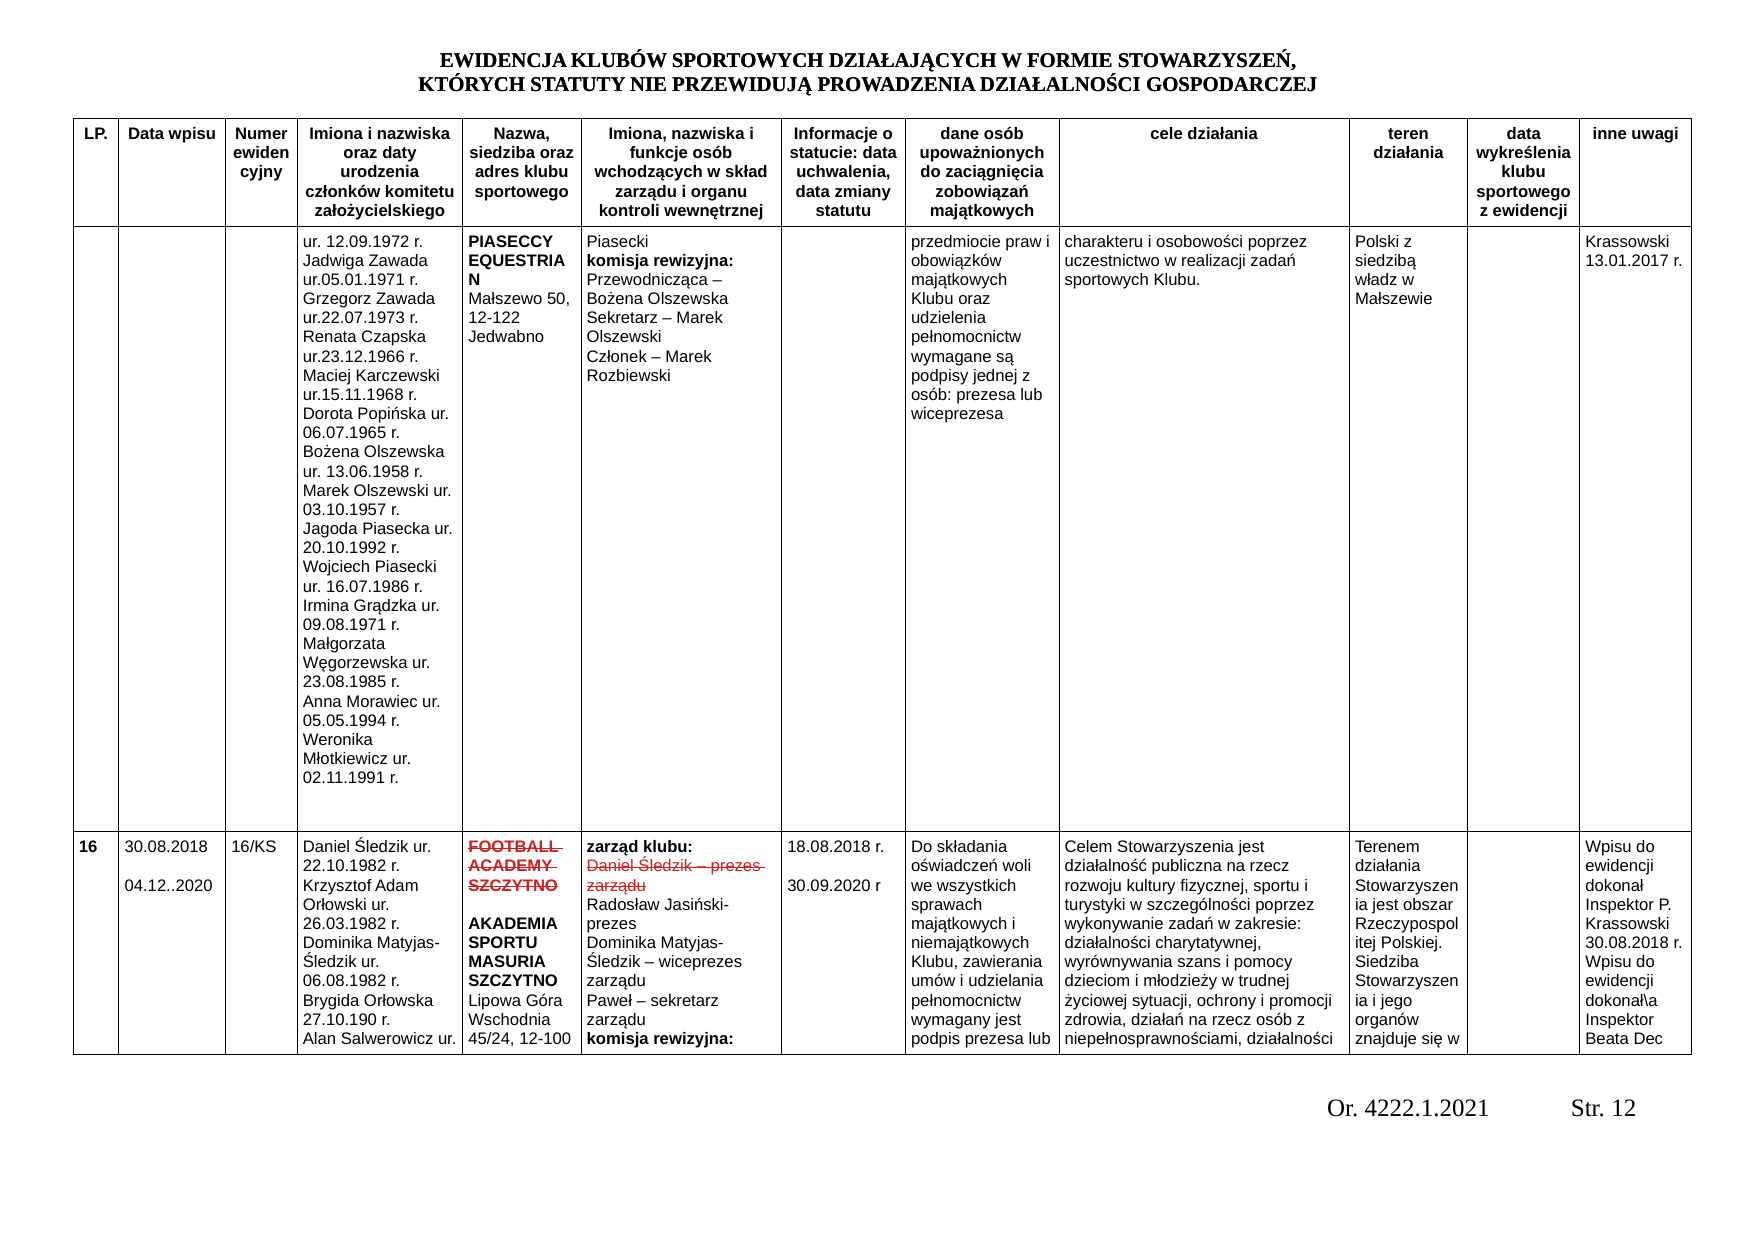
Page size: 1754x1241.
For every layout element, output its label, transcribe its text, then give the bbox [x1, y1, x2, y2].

table_cell Terenem działania Stowarzyszenia jest obszar Rzeczypospolitej Polskiej. Siedziba Stowarzyszenia i jego organów znajduje się w [1350, 832, 1467, 1054]
table_cell zarząd klubu: Daniel Śledzik – prezes zarządu Radosław Jasiński- prezes Dominika Matyjas-Śledzik – wiceprezes zarządu Paweł – sekretarz zarządu komisja rewizyjna: [582, 832, 781, 1054]
table_header Data wpisu [119, 119, 225, 226]
table_cell 16/KS [226, 832, 297, 1054]
table_header Imiona i nazwiska oraz daty urodzenia członków komitetu założycielskiego [298, 119, 462, 226]
table_cell Wpisu do ewidencji dokonał Inspektor P. Krassowski 30.08.2018 r. Wpisu do ewidencji dokonał\a Inspektor Beata Dec [1580, 832, 1691, 1054]
table_cell FOOTBALL ACADEMY SZCZYTNO AKADEMIA SPORTU MASURIA SZCZYTNO Lipowa Góra Wschodnia 45/24, 12-100 [463, 832, 581, 1054]
table_cell [1468, 832, 1579, 1054]
table_header Nazwa, siedziba oraz adres klubu sportowego [463, 119, 581, 226]
table_header Informacje o statucie: data uchwalenia, data zmiany statutu [782, 119, 905, 226]
table_cell Celem Stowarzyszenia jest działalność publiczna na rzecz rozwoju kultury fizycznej, sportu i turystyki w szczególności poprzez wykonywanie zadań w zakresie: działalności charytatywnej, wyrównywania szans i pomocy dzieciom i młodzieży w trudnej życiowej sytuacji, ochrony i promocji zdrowia, działań na rzecz osób z niepełnosprawnościami, działalności [1060, 832, 1349, 1054]
table_cell Piasecki komisja rewizyjna: Przewodnicząca – Bożena Olszewska Sekretarz – Marek Olszewski Członek – Marek Rozbiewski [582, 227, 781, 831]
table_header LP. [74, 119, 118, 226]
table_cell Polski z siedzibą władz w Małszewie [1350, 227, 1467, 831]
table_cell Krassowski 13.01.2017 r. [1580, 227, 1691, 831]
table_cell [226, 227, 297, 831]
table_cell PIASECCY EQUESTRIAN Małszewo 50, 12-122 Jedwabno [463, 227, 581, 831]
table_cell 30.08.2018 04.12..2020 [119, 832, 225, 1054]
table_cell [119, 227, 225, 831]
table_cell 16 [74, 832, 118, 1054]
table_header cele działania [1060, 119, 1349, 226]
table_cell Daniel Śledzik ur. 22.10.1982 r. Krzysztof Adam Orłowski ur. 26.03.1982 r. Dominika Matyjas-Śledzik ur. 06.08.1982 r. Brygida Orłowska 27.10.190 r. Alan Salwerowicz ur. [298, 832, 462, 1054]
table_header data wykreślenia klubu sportowego z ewidencji [1468, 119, 1579, 226]
table_header dane osób upoważnionych do zaciągnięcia zobowiązań majątkowych [906, 119, 1059, 226]
table_header inne uwagi [1580, 119, 1691, 226]
table_cell [74, 227, 118, 831]
table_cell ur. 12.09.1972 r. Jadwiga Zawada ur.05.01.1971 r. Grzegorz Zawada ur.22.07.1973 r. Renata Czapska ur.23.12.1966 r. Maciej Karczewski ur.15.11.1968 r. Dorota Popińska ur. 06.07.1965 r. Bożena Olszewska ur. 13.06.1958 r. Marek Olszewski ur. 03.10.1957 r. Jagoda Piasecka ur. 20.10.1992 r. Wojciech Piasecki ur. 16.07.1986 r. Irmina Grądzka ur. 09.08.1971 r. Małgorzata Węgorzewska ur. 23.08.1985 r. Anna Morawiec ur. 05.05.1994 r. Weronika Młotkiewicz ur. 02.11.1991 r. [298, 227, 462, 831]
table_cell 18.08.2018 r. 30.09.2020 r [782, 832, 905, 1054]
table_header Numer ewidencyjny [226, 119, 297, 226]
table_cell Do składania oświadczeń woli we wszystkich sprawach majątkowych i niemajątkowych Klubu, zawierania umów i udzielania pełnomocnictw wymagany jest podpis prezesa lub [906, 832, 1059, 1054]
table_cell [782, 227, 905, 831]
table_header Imiona, nazwiska i funkcje osób wchodzących w skład zarządu i organu kontroli wewnętrznej [582, 119, 781, 226]
table_cell charakteru i osobowości poprzez uczestnictwo w realizacji zadań sportowych Klubu. [1060, 227, 1349, 831]
table_cell [1468, 227, 1579, 831]
table_header teren działania [1350, 119, 1467, 226]
table_cell przedmiocie praw i obowiązków majątkowych Klubu oraz udzielenia pełnomocnictw wymagane są podpisy jednej z osób: prezesa lub wiceprezesa [906, 227, 1059, 831]
